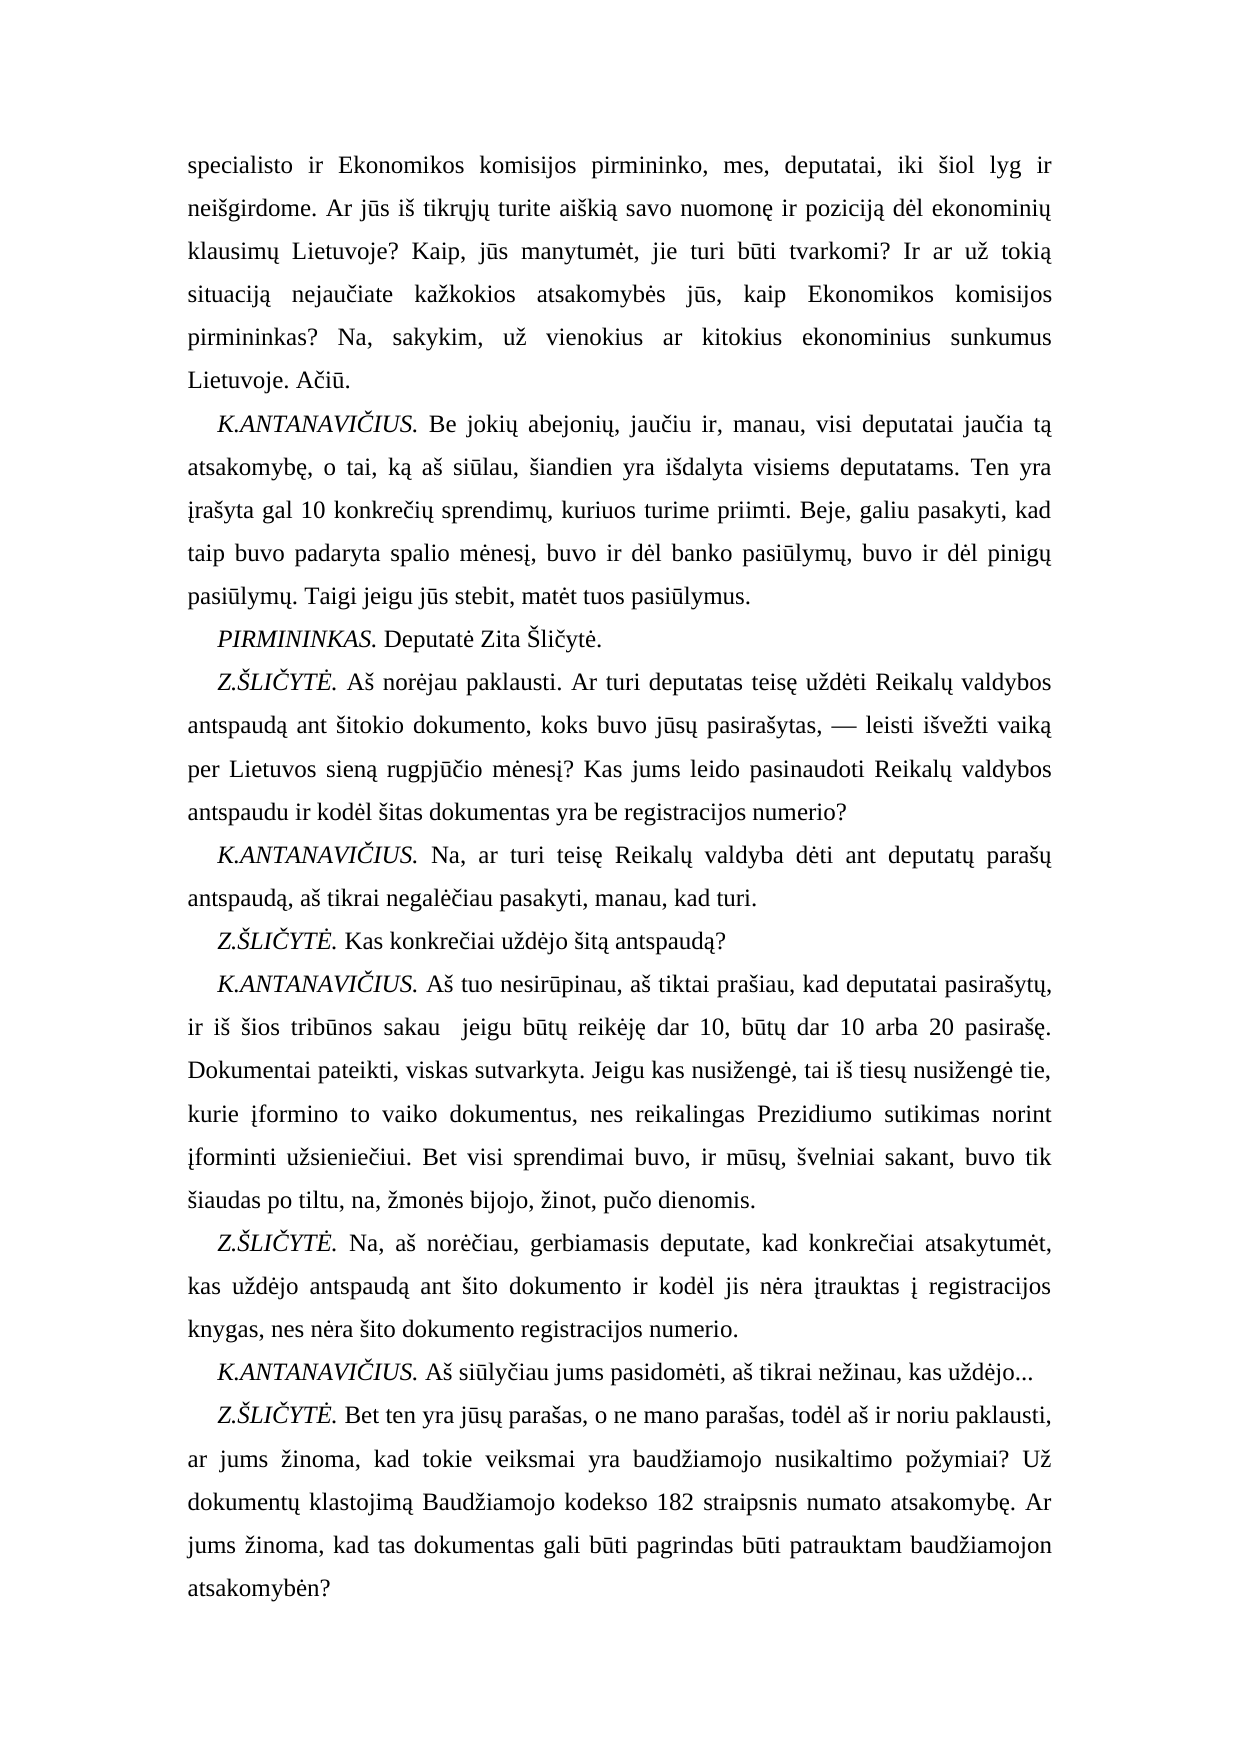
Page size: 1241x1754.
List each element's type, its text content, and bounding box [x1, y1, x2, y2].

text Z.ŠLIČYTĖ. Kas konkrečiai uždėjo šitą antspaudą? [187, 926, 1053, 955]
text specialisto ir Ekonomikos komisijos pirmininko, mes, deputatai, iki šiol lyg ir neišgirdome. Ar jūs iš tikrųjų turite aiškią savo nuomonę ir poziciją dėl ekonominių klausimų Lietuvoje? Kaip, jūs manytumėt, jie turi būti tvarkomi? Ir ar už tokią situaciją nejaučiate kažkokios atsakomybės jūs, kaip Ekonomikos komisijos pirmininkas? Na, sakykim, už vienokius ar kitokius ekonominius sunkumus Lietuvoje. Ačiū. [187, 150, 1053, 394]
text PIRMININKAS. Deputatė Zita Šličytė. [187, 624, 1053, 653]
text K.ANTANAVIČIUS. Aš tuo nesirūpinau, aš tiktai prašiau, kad deputatai pasirašytų, ir iš šios tribūnos sakau jeigu būtų reikėję dar 10, būtų dar 10 arba 20 pasirašę. Dokumentai pateikti, viskas sutvarkyta. Jeigu kas nusižengė, tai iš tiesų nusižengė tie, kurie įformino to vaiko dokumentus, nes reikalingas Prezidiumo sutikimas norint įforminti užsieniečiui. Bet visi sprendimai buvo, ir mūsų, švelniai sakant, buvo tik šiaudas po tiltu, na, žmonės bijojo, žinot, pučo dienomis. [187, 969, 1053, 1214]
text Z.ŠLIČYTĖ. Aš norėjau paklausti. Ar turi deputatas teisę uždėti Reikalų valdybos antspaudą ant šitokio dokumento, koks buvo jūsų pasirašytas, — leisti išvežti vaiką per Lietuvos sieną rugpjūčio mėnesį? Kas jums leido pasinaudoti Reikalų valdybos antspaudu ir kodėl šitas dokumentas yra be registracijos numerio? [187, 667, 1053, 826]
text K.ANTANAVIČIUS. Aš siūlyčiau jums pasidomėti, aš tikrai nežinau, kas uždėjo... [187, 1357, 1053, 1386]
text K.ANTANAVIČIUS. Be jokių abejonių, jaučiu ir, manau, visi deputatai jaučia tą atsakomybę, o tai, ką aš siūlau, šiandien yra išdalyta visiems deputatams. Ten yra įrašyta gal 10 konkrečių sprendimų, kuriuos turime priimti. Beje, galiu pasakyti, kad taip buvo padaryta spalio mėnesį, buvo ir dėl banko pasiūlymų, buvo ir dėl pinigų pasiūlymų. Taigi jeigu jūs stebit, matėt tuos pasiūlymus. [187, 409, 1053, 610]
text K.ANTANAVIČIUS. Na, ar turi teisę Reikalų valdyba dėti ant deputatų parašų antspaudą, aš tikrai negalėčiau pasakyti, manau, kad turi. [187, 840, 1053, 912]
text Z.ŠLIČYTĖ. Na, aš norėčiau, gerbiamasis deputate, kad konkrečiai atsakytumėt, kas uždėjo antspaudą ant šito dokumento ir kodėl jis nėra įtrauktas į registracijos knygas, nes nėra šito dokumento registracijos numerio. [187, 1228, 1053, 1343]
text Z.ŠLIČYTĖ. Bet ten yra jūsų parašas, o ne mano parašas, todėl aš ir noriu paklausti, ar jums žinoma, kad tokie veiksmai yra baudžiamojo nusikaltimo požymiai? Už dokumentų klastojimą Baudžiamojo kodekso 182 straipsnis numato atsakomybę. Ar jums žinoma, kad tas dokumentas gali būti pagrindas būti patrauktam baudžiamojon atsakomybėn? [187, 1401, 1053, 1602]
